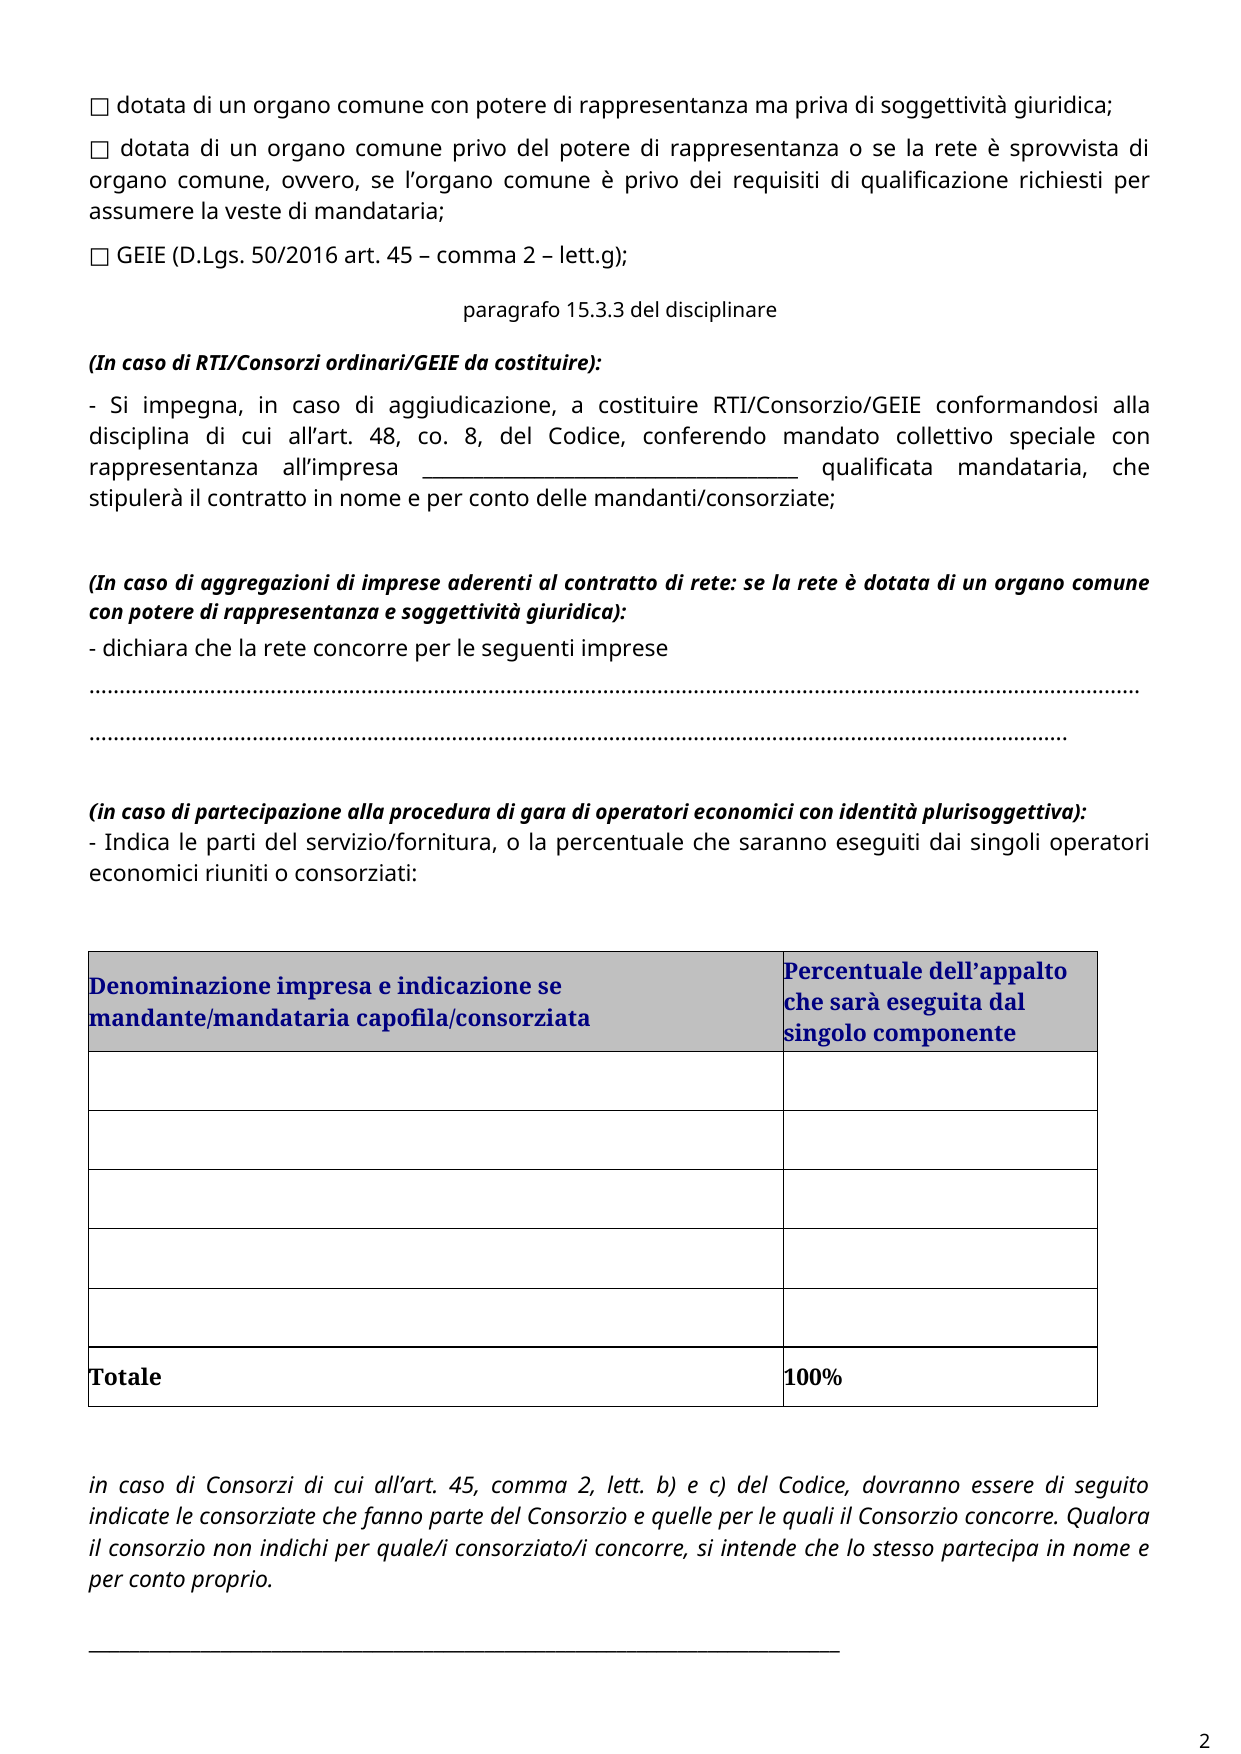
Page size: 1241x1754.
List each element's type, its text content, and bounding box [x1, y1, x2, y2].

text (In caso di RTI/Consorzi ordinari/GEIE da costituire): [89, 348, 1152, 377]
text __________________________________________________________________________ [89, 1625, 1152, 1657]
table_header Percentuale dell’appalto che sarà eseguita dal singolo componente [784, 952, 1097, 1051]
text (in caso di partecipazione alla procedura di gara di operatori economici con identità plurisoggettiva): [89, 797, 1152, 826]
text □ dotata di un organo comune con potere di rappresentanza ma priva di soggettività giuridica; [89, 89, 1152, 120]
text □ dotata di un organo comune privo del potere di rappresentanza o se la rete è sprovvista di organo comune, ovvero, se l’organo comune è privo dei requisiti di qualificazione richiesti per assumere la veste di mandataria; [89, 132, 1152, 226]
table_cell [784, 1052, 1097, 1110]
table_cell [784, 1289, 1097, 1346]
text - Indica le parti del servizio/fornitura, o la percentuale che saranno eseguiti dai singoli operatori economici riuniti o consorziati: [89, 826, 1152, 888]
text - Si impegna, in caso di aggiudicazione, a costituire RTI/Consorzio/GEIE conformandosi alla disciplina di cui all’art. 48, co. 8, del Codice, conferendo mandato collettivo speciale con rappresentanza all’impresa _____________________________________ qualificata mandataria, che stipulerà il contratto in nome e per conto delle mandanti/consorziate; [89, 388, 1152, 513]
text ………………………………………………………………………………………………………………………………………………………………………………………………………………………………………………………………………………………………………... [89, 669, 1152, 747]
table_header Denominazione impresa e indicazione se mandante/mandataria capofila/consorziata [89, 952, 783, 1051]
text paragrafo 15.3.3 del disciplinare [89, 295, 1152, 323]
table_cell [89, 1170, 783, 1228]
table_cell [89, 1111, 783, 1169]
text in caso di Consorzi di cui all’art. 45, comma 2, lett. b) e c) del Codice, dovranno essere di seguito indicate le consorziate che fanno parte del Consorzio e quelle per le quali il Consorzio concorre. Qualora il consorzio non indichi per quale/i consorziato/i concorre, si intende che lo stesso partecipa in nome e per conto proprio. [89, 1469, 1152, 1594]
text □ GEIE (D.Lgs. 50/2016 art. 45 – comma 2 – lett.g); [89, 239, 1152, 270]
table_cell Totale [89, 1348, 783, 1406]
text - dichiara che la rete concorre per le seguenti imprese [89, 631, 1152, 663]
table_cell [89, 1229, 783, 1287]
table_cell [784, 1111, 1097, 1169]
table_cell [89, 1052, 783, 1110]
text (In caso di aggregazioni di imprese aderenti al contratto di rete: se la rete è dotata di un organo comune con potere di rappresentanza e soggettività giuridica): [89, 568, 1152, 625]
table_cell 100% [784, 1348, 1097, 1406]
table_cell [784, 1229, 1097, 1287]
table_cell [784, 1170, 1097, 1228]
table_cell [89, 1289, 783, 1346]
